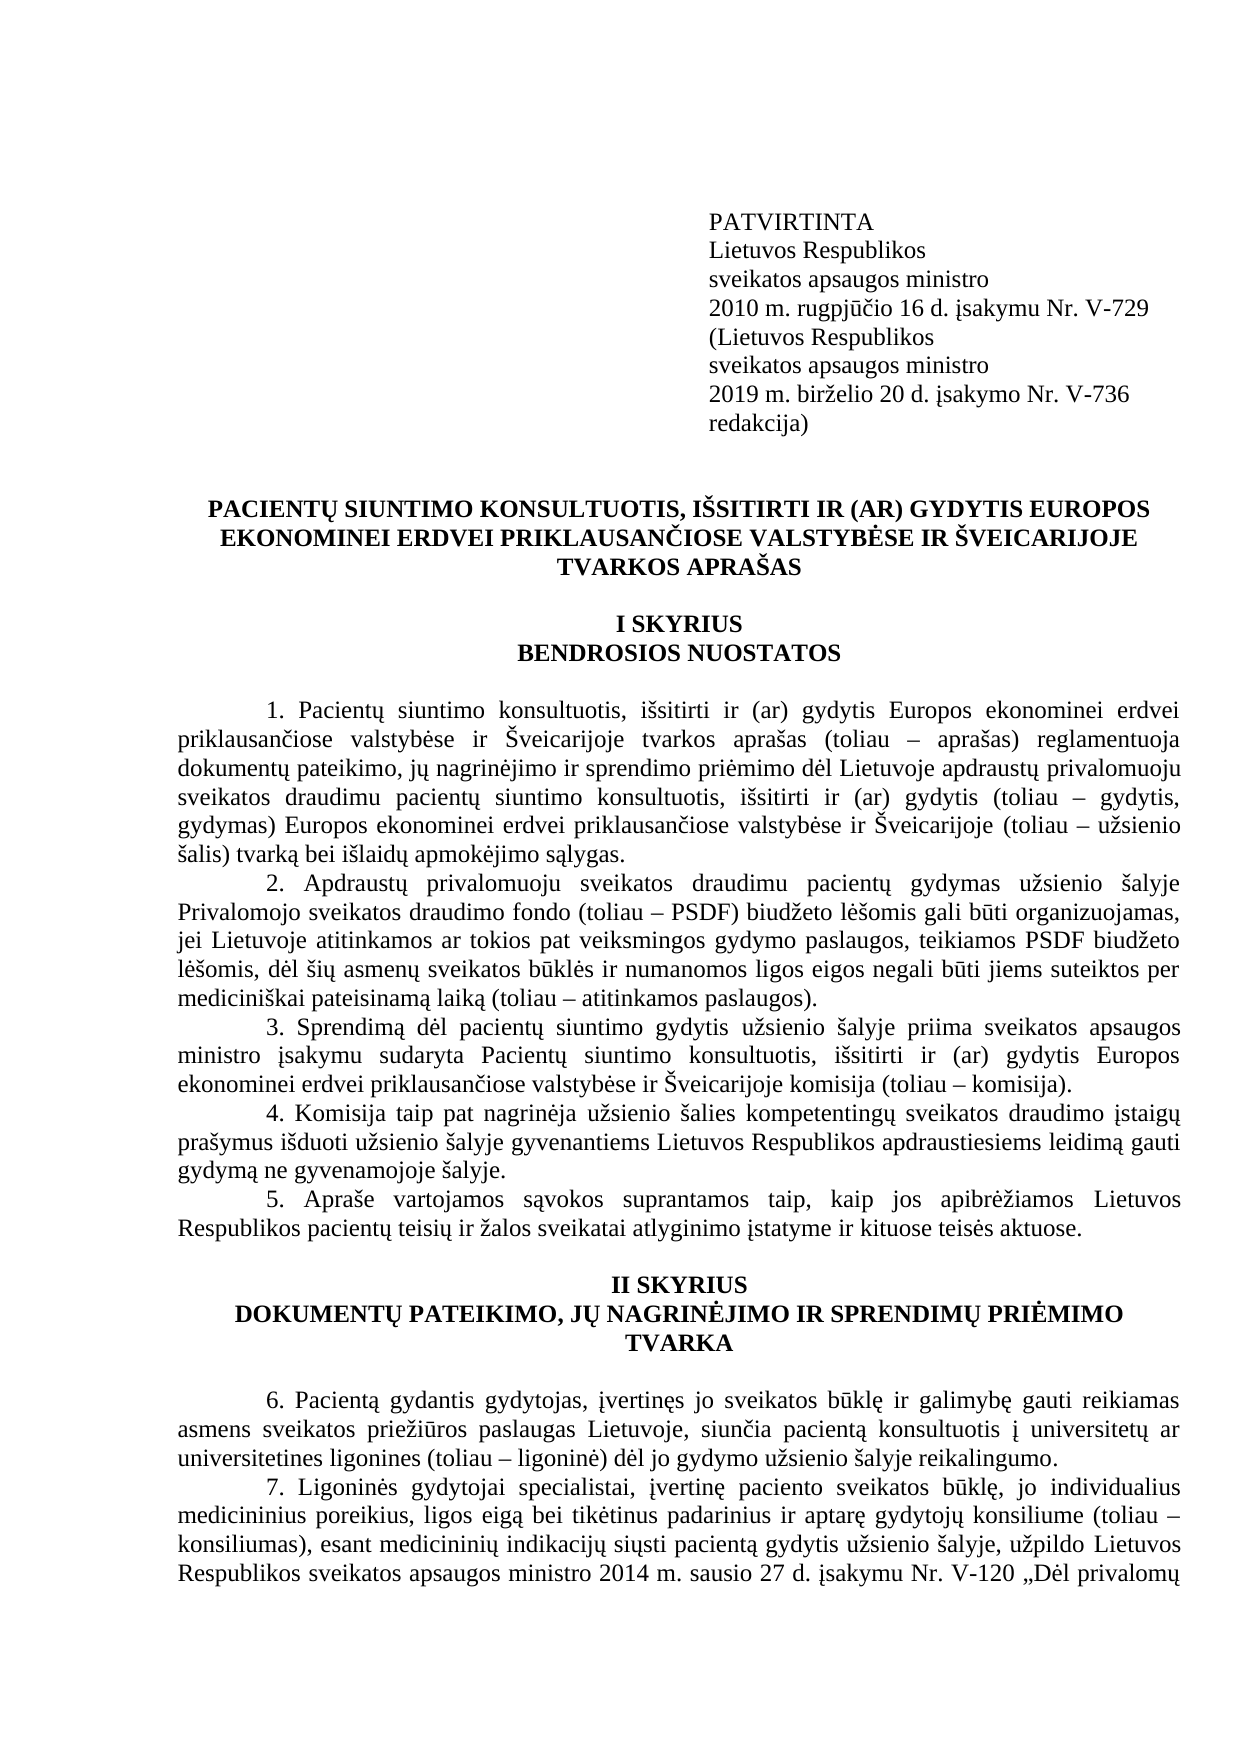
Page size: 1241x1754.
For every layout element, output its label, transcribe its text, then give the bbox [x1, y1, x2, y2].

text (Lietuvos Respublikos [709, 322, 1181, 350]
text DOKUMENTŲ PATEIKIMO, JŲ NAGRINĖJIMO IR SPRENDIMŲ PRIĖMIMO TVARKA [177, 1299, 1181, 1357]
text Lietuvos Respublikos [177, 235, 1181, 264]
text PACIENTŲ SIUNTIMO KONSULTUOTIS, IŠSITIRTI IR (AR) GYDYTIS EUROPOS EKONOMINEI ERDVEI PRIKLAUSANČIOSE VALSTYBĖSE IR ŠVEICARIJOJE TVARKOS APRAŠAS [177, 494, 1181, 580]
text 7. Ligoninės gydytojai specialistai, įvertinę paciento sveikatos būklę, jo individualius medicininius poreikius, ligos eigą bei tikėtinus padarinius ir aptarę gydytojų konsiliume (toliau – konsiliumas), esant medicininių indikacijų siųsti pacientą gydytis užsienio šalyje, užpildo Lietuvos Respublikos sveikatos apsaugos ministro 2014 m. sausio 27 d. įsakymu Nr. V-120 „Dėl privalomų [177, 1472, 1181, 1587]
text 1. Pacientų siuntimo konsultuotis, išsitirti ir (ar) gydytis Europos ekonominei erdvei priklausančiose valstybėse ir Šveicarijoje tvarkos aprašas (toliau – aprašas) reglamentuoja dokumentų pateikimo, jų nagrinėjimo ir sprendimo priėmimo dėl Lietuvoje apdraustų privalomuoju sveikatos draudimu pacientų siuntimo konsultuotis, išsitirti ir (ar) gydytis (toliau – gydytis, gydymas) Europos ekonominei erdvei priklausančiose valstybėse ir Šveicarijoje (toliau – užsienio šalis) tvarką bei išlaidų apmokėjimo sąlygas. [177, 695, 1181, 868]
text 2010 m. rugpjūčio 16 d. įsakymu Nr. V-729 [177, 293, 1181, 322]
text I SKYRIUS [177, 609, 1181, 638]
text 4. Komisija taip pat nagrinėja užsienio šalies kompetentingų sveikatos draudimo įstaigų prašymus išduoti užsienio šalyje gyvenantiems Lietuvos Respublikos apdraustiesiems leidimą gauti gydymą ne gyvenamojoje šalyje. [177, 1098, 1181, 1184]
text 2. Apdraustų privalomuoju sveikatos draudimu pacientų gydymas užsienio šalyje Privalomojo sveikatos draudimo fondo (toliau – PSDF) biudžeto lėšomis gali būti organizuojamas, jei Lietuvoje atitinkamos ar tokios pat veiksmingos gydymo paslaugos, teikiamos PSDF biudžeto lėšomis, dėl šių asmenų sveikatos būklės ir numanomos ligos eigos negali būti jiems suteiktos per mediciniškai pateisinamą laiką (toliau – atitinkamos paslaugos). [177, 868, 1181, 1012]
text sveikatos apsaugos ministro [709, 350, 1181, 379]
text 3. Sprendimą dėl pacientų siuntimo gydytis užsienio šalyje priima sveikatos apsaugos ministro įsakymu sudaryta Pacientų siuntimo konsultuotis, išsitirti ir (ar) gydytis Europos ekonominei erdvei priklausančiose valstybėse ir Šveicarijoje komisija (toliau – komisija). [177, 1012, 1181, 1098]
text BENDROSIOS NUOSTATOS [177, 638, 1181, 667]
text 5. Apraše vartojamos sąvokos suprantamos taip, kaip jos apibrėžiamos Lietuvos Respublikos pacientų teisių ir žalos sveikatai atlyginimo įstatyme ir kituose teisės aktuose. [177, 1184, 1181, 1242]
text 2019 m. birželio 20 d. įsakymo Nr. V-736 [709, 379, 1181, 408]
text redakcija) [709, 408, 1181, 437]
text 6. Pacientą gydantis gydytojas, įvertinęs jo sveikatos būklę ir galimybę gauti reikiamas asmens sveikatos priežiūros paslaugas Lietuvoje, siunčia pacientą konsultuotis į universitetų ar universitetines ligonines (toliau – ligoninė) dėl jo gydymo užsienio šalyje reikalingumo. [177, 1385, 1181, 1472]
text II SKYRIUS [177, 1270, 1181, 1299]
text PATVIRTINTA [709, 207, 1181, 235]
text sveikatos apsaugos ministro [177, 264, 1181, 293]
